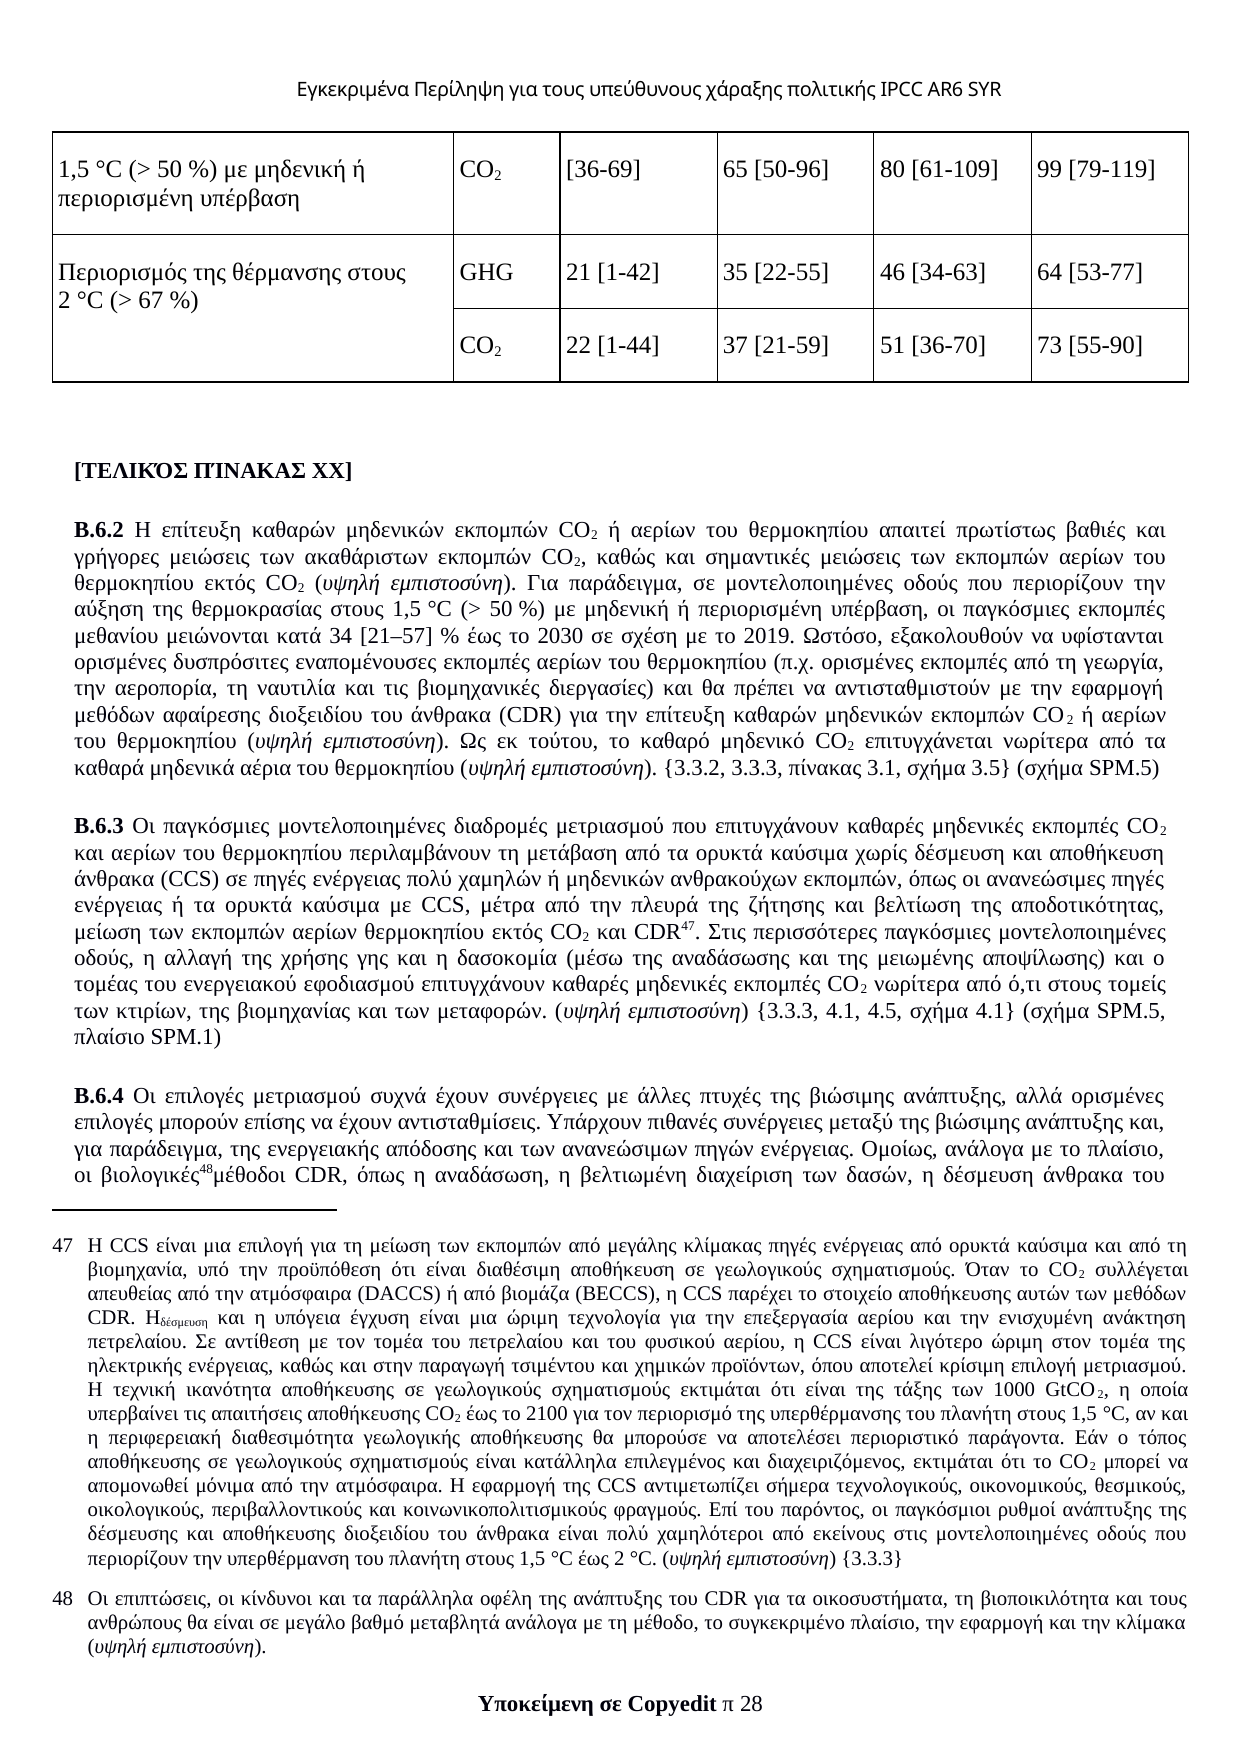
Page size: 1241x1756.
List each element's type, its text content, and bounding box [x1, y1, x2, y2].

table_cell 80 [61-109] [874, 133, 1031, 234]
table_cell 1,5 °C (> 50 %) με μηδενική ή περιορισμένη υπέρβαση [53, 133, 453, 234]
table_cell 64 [53-77] [1032, 235, 1188, 308]
table_cell 37 [21-59] [718, 309, 873, 381]
table_cell 21 [1-42] [561, 235, 717, 308]
table_cell [36-69] [561, 133, 717, 234]
table_cell Περιορισμός της θέρμανσης στους 2 °C (> 67 %) [53, 235, 453, 381]
table_cell 35 [22-55] [718, 235, 873, 308]
text B.6.3 Οι παγκόσμιες μοντελοποιημένες διαδρομές μετριασμού που επιτυγχάνουν καθαρές μηδενικές εκπομπές CO2 και αερίων του θερμοκηπίου περιλαμβάνουν τη μετάβαση από τα ορυκτά καύσιμα χωρίς δέσμευση και αποθήκευση άνθρακα (CCS) σε πηγές ενέργειας πολύ χαμηλών ή μηδενικών ανθρακούχων εκπομπών, όπως οι ανανεώσιμες πηγές ενέργειας ή τα ορυκτά καύσιμα με CCS, μέτρα από την πλευρά της ζήτησης και βελτίωση της αποδοτικότητας, μείωση των εκπομπών αερίων θερμοκηπίου εκτός CO2 και CDR. Στις περισσότερες παγκόσμιες μοντελοποιημένες οδούς, η αλλαγή της χρήσης γης και η δασοκομία (μέσω της αναδάσωσης και της μειωμένης αποψίλωσης) και ο τομέας του ενεργειακού εφοδιασμού επιτυγχάνουν καθαρές μηδενικές εκπομπές CO2 νωρίτερα από ό,τι στους τομείς των κτιρίων, της βιομηχανίας και των μεταφορών. (υψηλή εμπιστοσύνη) {3.3.3, 4.1, 4.5, σχήμα 4.1} (σχήμα SPM.5, πλαίσιο SPM.1) [74, 812, 1166, 1049]
text Οι επιπτώσεις, οι κίνδυνοι και τα παράλληλα οφέλη της ανάπτυξης του CDR για τα οικοσυστήματα, τη βιοποικιλότητα και τους ανθρώπους θα είναι σε μεγάλο βαθμό μεταβλητά ανάλογα με τη μέθοδο, το συγκεκριμένο πλαίσιο, την εφαρμογή και την κλίμακα (υψηλή εμπιστοσύνη). [52, 1586, 1188, 1658]
table_cell 51 [36-70] [874, 309, 1031, 381]
table_cell 73 [55-90] [1032, 309, 1188, 381]
table_cell CO2 [454, 309, 559, 381]
text Β.6.4 Οι επιλογές μετριασμού συχνά έχουν συνέργειες με άλλες πτυχές της βιώσιμης ανάπτυξης, αλλά ορισμένες επιλογές μπορούν επίσης να έχουν αντισταθμίσεις. Υπάρχουν πιθανές συνέργειες μεταξύ της βιώσιμης ανάπτυξης και, για παράδειγμα, της ενεργειακής απόδοσης και των ανανεώσιμων πηγών ενέργειας. Ομοίως, ανάλογα με το πλαίσιο, οι βιολογικέςμέθοδοι CDR, όπως η αναδάσωση, η βελτιωμένη διαχείριση των δασών, η δέσμευση άνθρακα του [74, 1082, 1166, 1187]
table_cell 99 [79-119] [1032, 133, 1188, 234]
text [ΤΕΛΙΚΌΣ ΠΊΝΑΚΑΣ XX] [74, 457, 1166, 484]
table_cell 22 [1-44] [561, 309, 717, 381]
text B.6.2 Η επίτευξη καθαρών μηδενικών εκπομπών CO2 ή αερίων του θερμοκηπίου απαιτεί πρωτίστως βαθιές και γρήγορες μειώσεις των ακαθάριστων εκπομπών CO2, καθώς και σημαντικές μειώσεις των εκπομπών αερίων του θερμοκηπίου εκτός CO2 (υψηλή εμπιστοσύνη). Για παράδειγμα, σε μοντελοποιημένες οδούς που περιορίζουν την αύξηση της θερμοκρασίας στους 1,5 °C (> 50 %) με μηδενική ή περιορισμένη υπέρβαση, οι παγκόσμιες εκπομπές μεθανίου μειώνονται κατά 34 [21–57] % έως το 2030 σε σχέση με το 2019. Ωστόσο, εξακολουθούν να υφίστανται ορισμένες δυσπρόσιτες εναπομένουσες εκπομπές αερίων του θερμοκηπίου (π.χ. ορισμένες εκπομπές από τη γεωργία, την αεροπορία, τη ναυτιλία και τις βιομηχανικές διεργασίες) και θα πρέπει να αντισταθμιστούν με την εφαρμογή μεθόδων αφαίρεσης διοξειδίου του άνθρακα (CDR) για την επίτευξη καθαρών μηδενικών εκπομπών CO2 ή αερίων του θερμοκηπίου (υψηλή εμπιστοσύνη). Ως εκ τούτου, το καθαρό μηδενικό CO2 επιτυγχάνεται νωρίτερα από τα καθαρά μηδενικά αέρια του θερμοκηπίου (υψηλή εμπιστοσύνη). {3.3.2, 3.3.3, πίνακας 3.1, σχήμα 3.5} (σχήμα SPM.5) [74, 516, 1166, 780]
table_cell 65 [50-96] [718, 133, 873, 234]
table_cell CO2 [454, 133, 559, 234]
text Η CCS είναι μια επιλογή για τη μείωση των εκπομπών από μεγάλης κλίμακας πηγές ενέργειας από ορυκτά καύσιμα και από τη βιομηχανία, υπό την προϋπόθεση ότι είναι διαθέσιμη αποθήκευση σε γεωλογικούς σχηματισμούς. Όταν το CO2 συλλέγεται απευθείας από την ατμόσφαιρα (DACCS) ή από βιομάζα (BECCS), η CCS παρέχει το στοιχείο αποθήκευσης αυτών των μεθόδων CDR. Ηδέσμευση και η υπόγεια έγχυση είναι μια ώριμη τεχνολογία για την επεξεργασία αερίου και την ενισχυμένη ανάκτηση πετρελαίου. Σε αντίθεση με τον τομέα του πετρελαίου και του φυσικού αερίου, η CCS είναι λιγότερο ώριμη στον τομέα της ηλεκτρικής ενέργειας, καθώς και στην παραγωγή τσιμέντου και χημικών προϊόντων, όπου αποτελεί κρίσιμη επιλογή μετριασμού. Η τεχνική ικανότητα αποθήκευσης σε γεωλογικούς σχηματισμούς εκτιμάται ότι είναι της τάξης των 1000 GtCO2, η οποία υπερβαίνει τις απαιτήσεις αποθήκευσης CO2 έως το 2100 για τον περιορισμό της υπερθέρμανσης του πλανήτη στους 1,5 °C, αν και η περιφερειακή διαθεσιμότητα γεωλογικής αποθήκευσης θα μπορούσε να αποτελέσει περιοριστικό παράγοντα. Εάν ο τόπος αποθήκευσης σε γεωλογικούς σχηματισμούς είναι κατάλληλα επιλεγμένος και διαχειριζόμενος, εκτιμάται ότι το CO2 μπορεί να απομονωθεί μόνιμα από την ατμόσφαιρα. Η εφαρμογή της CCS αντιμετωπίζει σήμερα τεχνολογικούς, οικονομικούς, θεσμικούς, οικολογικούς, περιβαλλοντικούς και κοινωνικοπολιτισμικούς φραγμούς. Επί του παρόντος, οι παγκόσμιοι ρυθμοί ανάπτυξης της δέσμευσης και αποθήκευσης διοξειδίου του άνθρακα είναι πολύ χαμηλότεροι από εκείνους στις μοντελοποιημένες οδούς που περιορίζουν την υπερθέρμανση του πλανήτη στους 1,5 °C έως 2 °C. (υψηλή εμπιστοσύνη) {3.3.3} [52, 1233, 1188, 1569]
table_cell 46 [34-63] [874, 235, 1031, 308]
table_cell GHG [454, 235, 559, 308]
